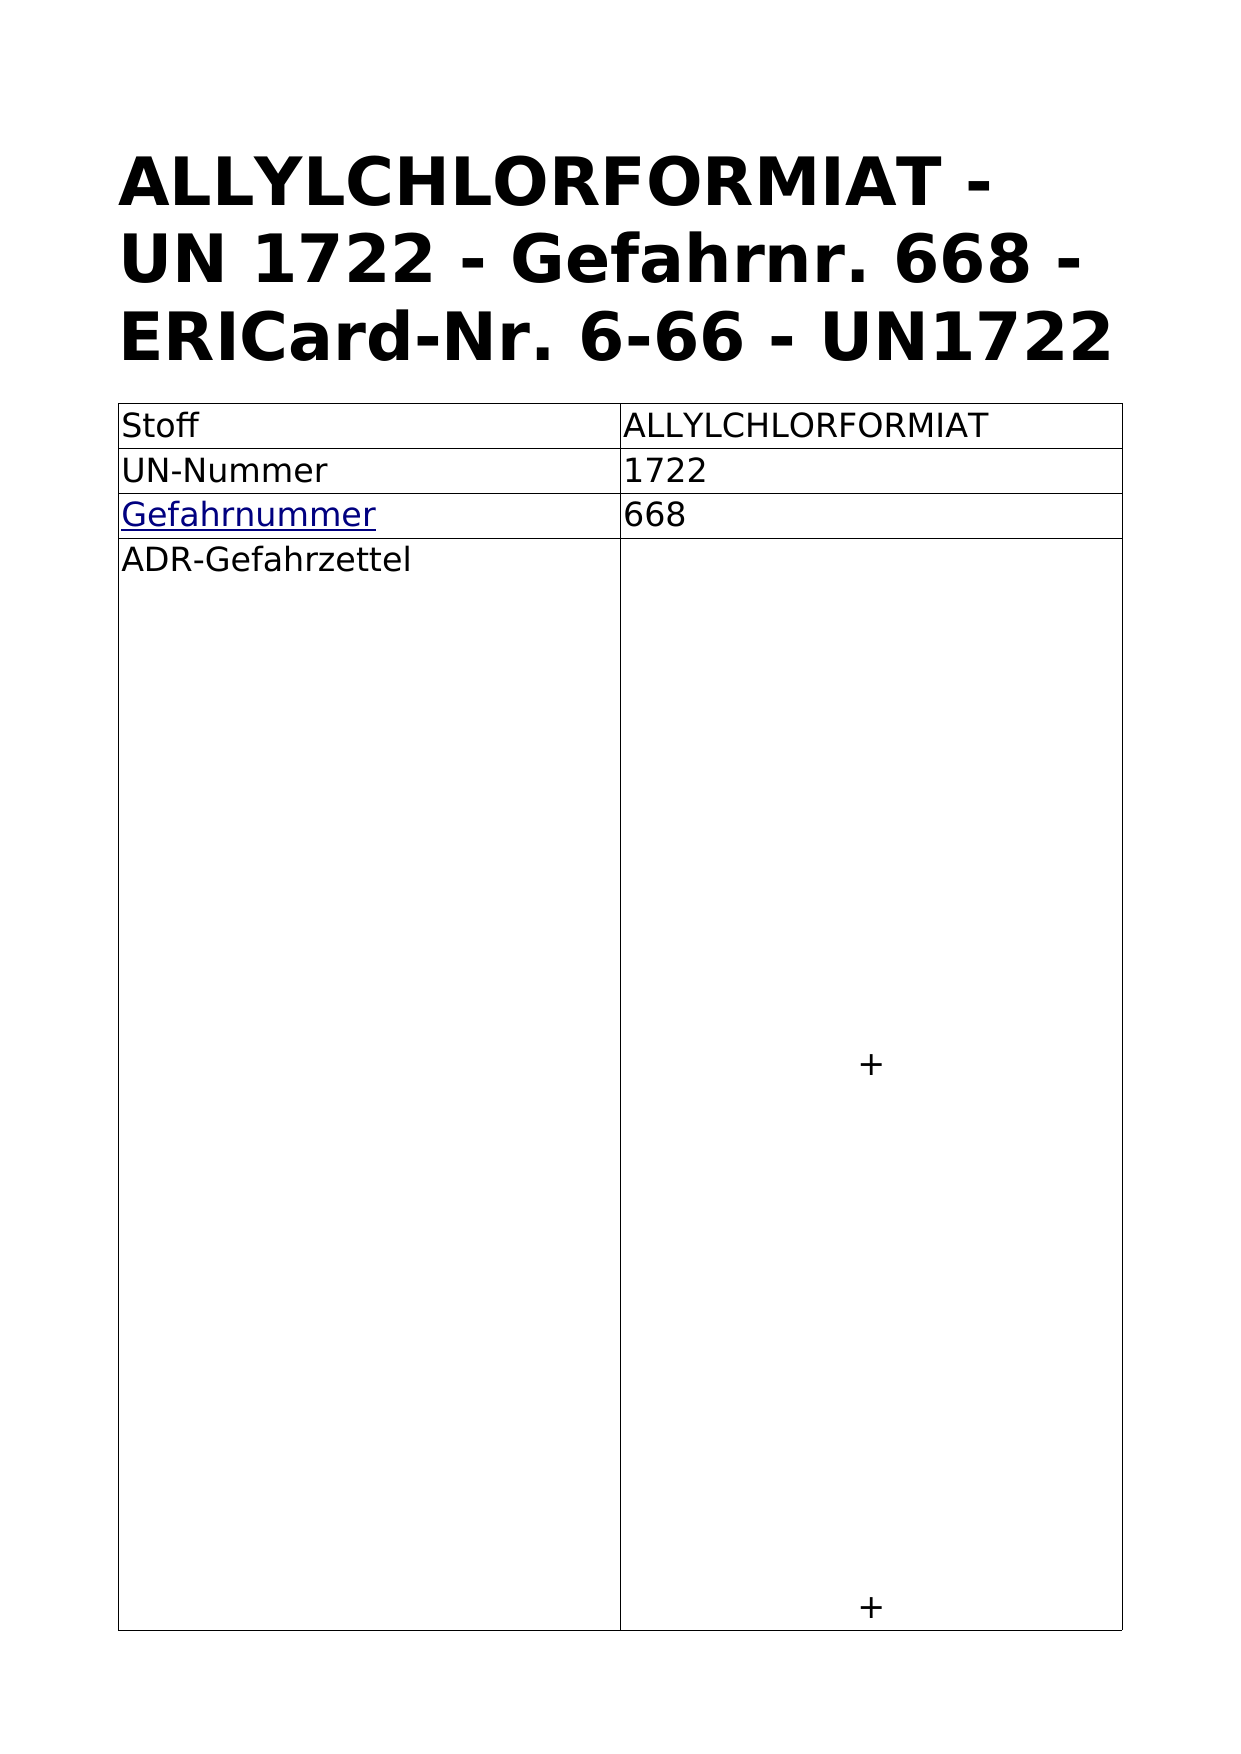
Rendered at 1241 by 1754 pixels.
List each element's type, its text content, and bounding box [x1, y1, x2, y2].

table_header ALLYLCHLORFORMIAT [621, 404, 1122, 448]
table_cell Gefahrnummer [119, 494, 620, 538]
subtitle ALLYLCHLORFORMIAT - UN 1722 - Gefahrnr. 668 - ERICard-Nr. 6-66 - UN1722 [118, 143, 1122, 376]
table_header Stoff [119, 404, 620, 448]
table_cell ADR-Gefahrzettel [119, 539, 620, 1629]
table_cell UN-Nummer [119, 449, 620, 493]
table_cell + + [621, 539, 1122, 1629]
table_cell 668 [621, 494, 1122, 538]
table_cell 1722 [621, 449, 1122, 493]
